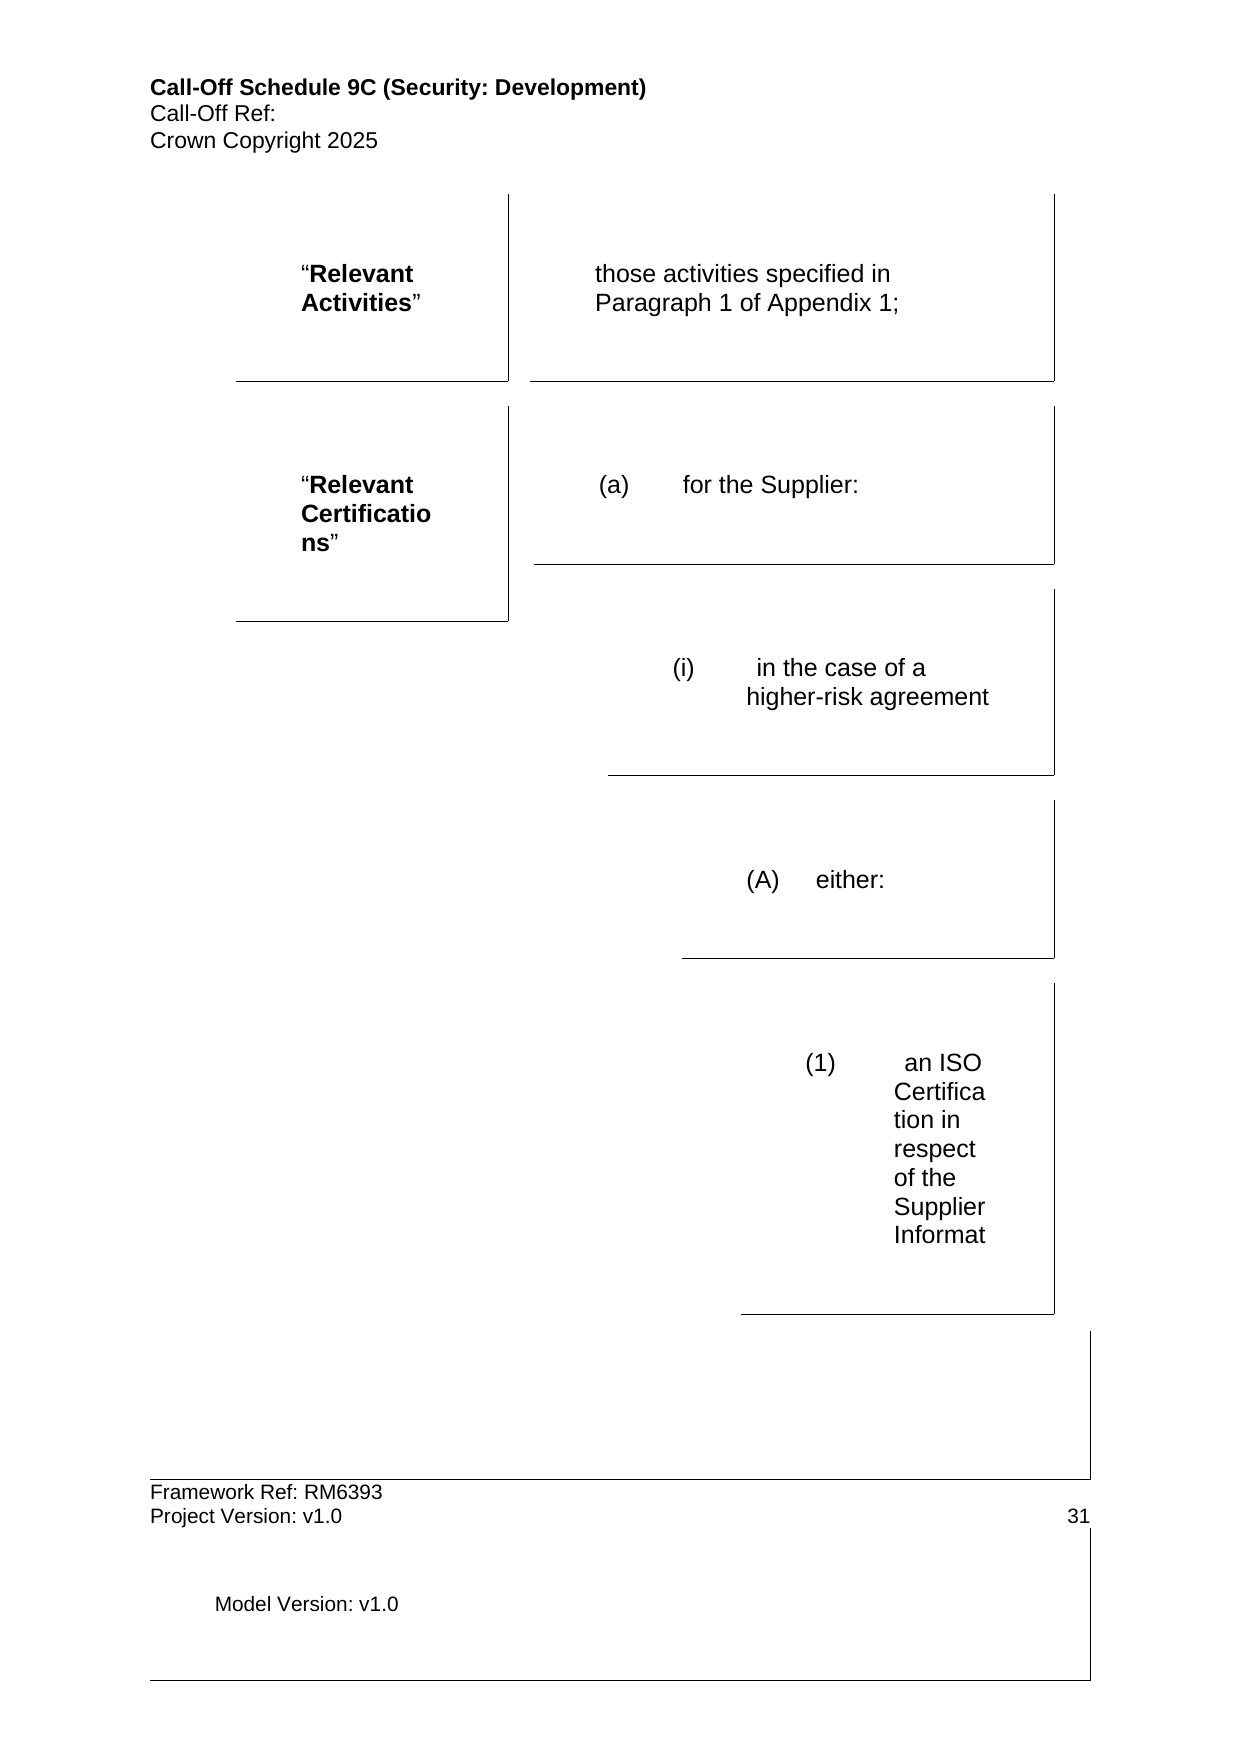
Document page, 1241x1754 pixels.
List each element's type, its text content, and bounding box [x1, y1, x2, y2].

table_cell for the Supplier: in the case of a higher-risk agreement either: an ISO Certification in respect of the Supplier Information Management System; or where the Supplier Information Management System is included within the scope of a wider ISO Certification, that ISO Certification; and Cyber Essentials Plus; in the case of a standard agreement, either: the certification selected by the Buyer in Paragraph 1; or where the Buyer has not selected a certification option, Cyber Essentials; and for Higher-risk Sub-contractors and Medium-risk Sub-contractors, either: the certification selected by the Buyer in Paragraph 1; or where the Buyer has not selected a certification option, Cyber Essentials, (or equivalent certifications); [519, 393, 1066, 1314]
table_cell those activities specified in Paragraph 1 of Appendix 1; [519, 182, 1066, 393]
table_cell “Relevant Activities” [225, 182, 519, 393]
table_cell “Relevant Certifications” [225, 393, 519, 1314]
